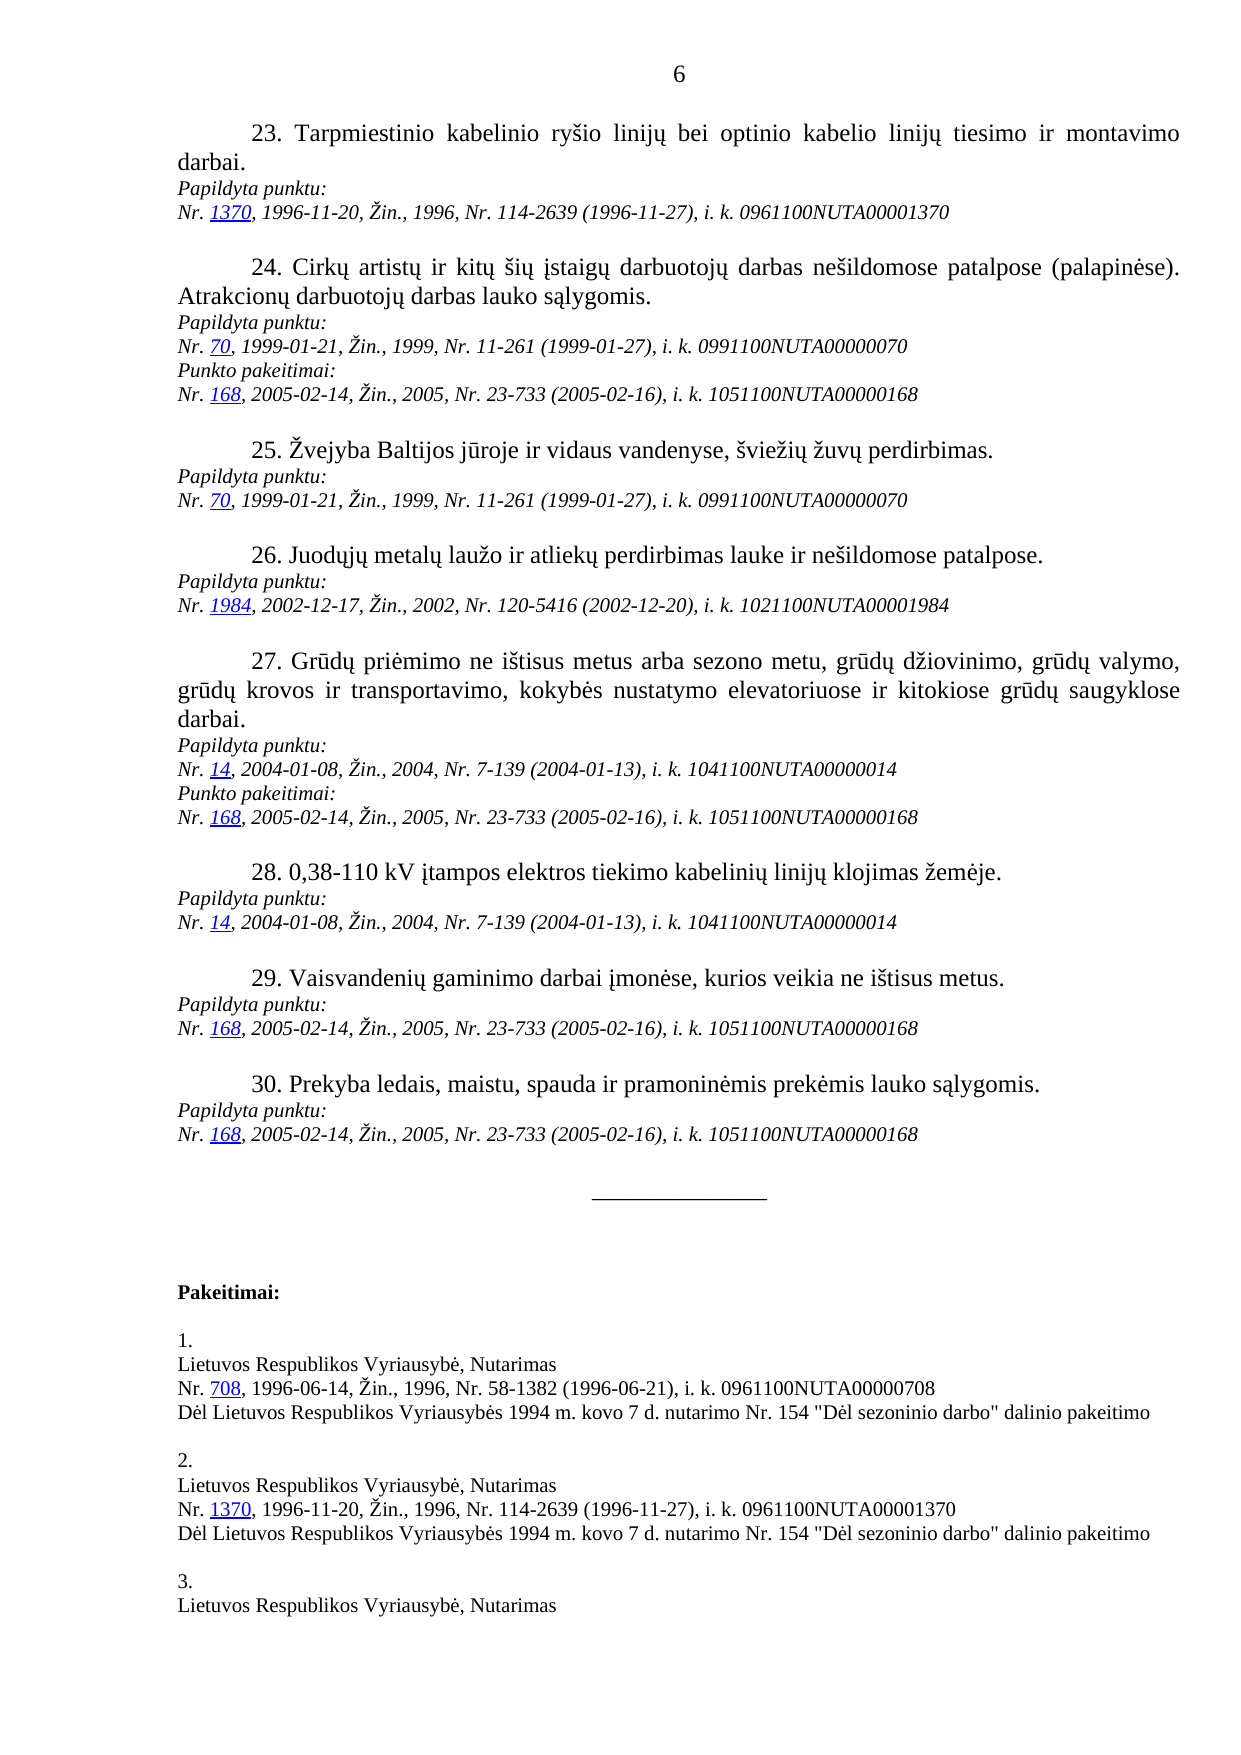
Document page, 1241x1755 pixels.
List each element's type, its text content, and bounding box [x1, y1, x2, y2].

text Nr. 70, 1999-01-21, Žin., 1999, Nr. 11-261 (1999-01-27), i. k. 0991100NUTA00000070 [177, 488, 1181, 512]
text Punkto pakeitimai: [177, 358, 1181, 382]
text 26. Juodųjų metalų laužo ir atliekų perdirbimas lauke ir nešildomose patalpose. [177, 541, 1181, 569]
text Nr. 14, 2004-01-08, Žin., 2004, Nr. 7-139 (2004-01-13), i. k. 1041100NUTA00000014 [177, 757, 1181, 781]
text Nr. 168, 2005-02-14, Žin., 2005, Nr. 23-733 (2005-02-16), i. k. 1051100NUTA00000168 [177, 382, 1181, 406]
text Nr. 168, 2005-02-14, Žin., 2005, Nr. 23-733 (2005-02-16), i. k. 1051100NUTA00000168 [177, 1016, 1181, 1040]
text 1. [177, 1328, 1181, 1352]
text Lietuvos Respublikos Vyriausybė, Nutarimas [177, 1352, 1181, 1376]
text 2. [177, 1448, 1181, 1472]
text Papildyta punktu: [177, 310, 1181, 334]
text Punkto pakeitimai: [177, 781, 1181, 805]
text Nr. 1370, 1996-11-20, Žin., 1996, Nr. 114-2639 (1996-11-27), i. k. 0961100NUTA00001370 [177, 1497, 1181, 1521]
text 28. 0,38-110 kV įtampos elektros tiekimo kabelinių linijų klojimas žemėje. [177, 857, 1181, 886]
text 30. Prekyba ledais, maistu, spauda ir pramoninėmis prekėmis lauko sąlygomis. [177, 1069, 1181, 1097]
text Papildyta punktu: [177, 992, 1181, 1016]
text Papildyta punktu: [177, 464, 1181, 488]
text Dėl Lietuvos Respublikos Vyriausybės 1994 m. kovo 7 d. nutarimo Nr. 154 "Dėl sezoninio darbo" dalinio pakeitimo [177, 1521, 1181, 1545]
text Nr. 1370, 1996-11-20, Žin., 1996, Nr. 114-2639 (1996-11-27), i. k. 0961100NUTA00001370 [177, 200, 1181, 224]
text 24. Cirkų artistų ir kitų šių įstaigų darbuotojų darbas nešildomose patalpose (palapinėse). Atrakcionų darbuotojų darbas lauko sąlygomis. [177, 252, 1181, 310]
text 23. Tarpmiestinio kabelinio ryšio linijų bei optinio kabelio linijų tiesimo ir montavimo darbai. [177, 118, 1181, 176]
text 25. Žvejyba Baltijos jūroje ir vidaus vandenyse, šviežių žuvų perdirbimas. [177, 435, 1181, 464]
text Lietuvos Respublikos Vyriausybė, Nutarimas [177, 1593, 1181, 1617]
text Dėl Lietuvos Respublikos Vyriausybės 1994 m. kovo 7 d. nutarimo Nr. 154 "Dėl sezoninio darbo" dalinio pakeitimo [177, 1400, 1181, 1424]
text Nr. 14, 2004-01-08, Žin., 2004, Nr. 7-139 (2004-01-13), i. k. 1041100NUTA00000014 [177, 910, 1181, 934]
text Nr. 1984, 2002-12-17, Žin., 2002, Nr. 120-5416 (2002-12-20), i. k. 1021100NUTA00001984 [177, 593, 1181, 617]
text ______________ [177, 1174, 1181, 1203]
text 27. Grūdų priėmimo ne ištisus metus arba sezono metu, grūdų džiovinimo, grūdų valymo, grūdų krovos ir transportavimo, kokybės nustatymo elevatoriuose ir kitokiose grūdų saugyklose darbai. [177, 646, 1181, 732]
text Nr. 168, 2005-02-14, Žin., 2005, Nr. 23-733 (2005-02-16), i. k. 1051100NUTA00000168 [177, 1122, 1181, 1146]
text Papildyta punktu: [177, 1097, 1181, 1122]
text Nr. 168, 2005-02-14, Žin., 2005, Nr. 23-733 (2005-02-16), i. k. 1051100NUTA00000168 [177, 805, 1181, 829]
text 3. [177, 1569, 1181, 1593]
text 29. Vaisvandenių gaminimo darbai įmonėse, kurios veikia ne ištisus metus. [177, 963, 1181, 992]
text Papildyta punktu: [177, 732, 1181, 757]
text Nr. 708, 1996-06-14, Žin., 1996, Nr. 58-1382 (1996-06-21), i. k. 0961100NUTA00000708 [177, 1376, 1181, 1400]
text Papildyta punktu: [177, 886, 1181, 910]
text Papildyta punktu: [177, 569, 1181, 593]
text Nr. 70, 1999-01-21, Žin., 1999, Nr. 11-261 (1999-01-27), i. k. 0991100NUTA00000070 [177, 334, 1181, 358]
text Papildyta punktu: [177, 176, 1181, 200]
text Lietuvos Respublikos Vyriausybė, Nutarimas [177, 1472, 1181, 1497]
text Pakeitimai: [177, 1280, 1181, 1304]
